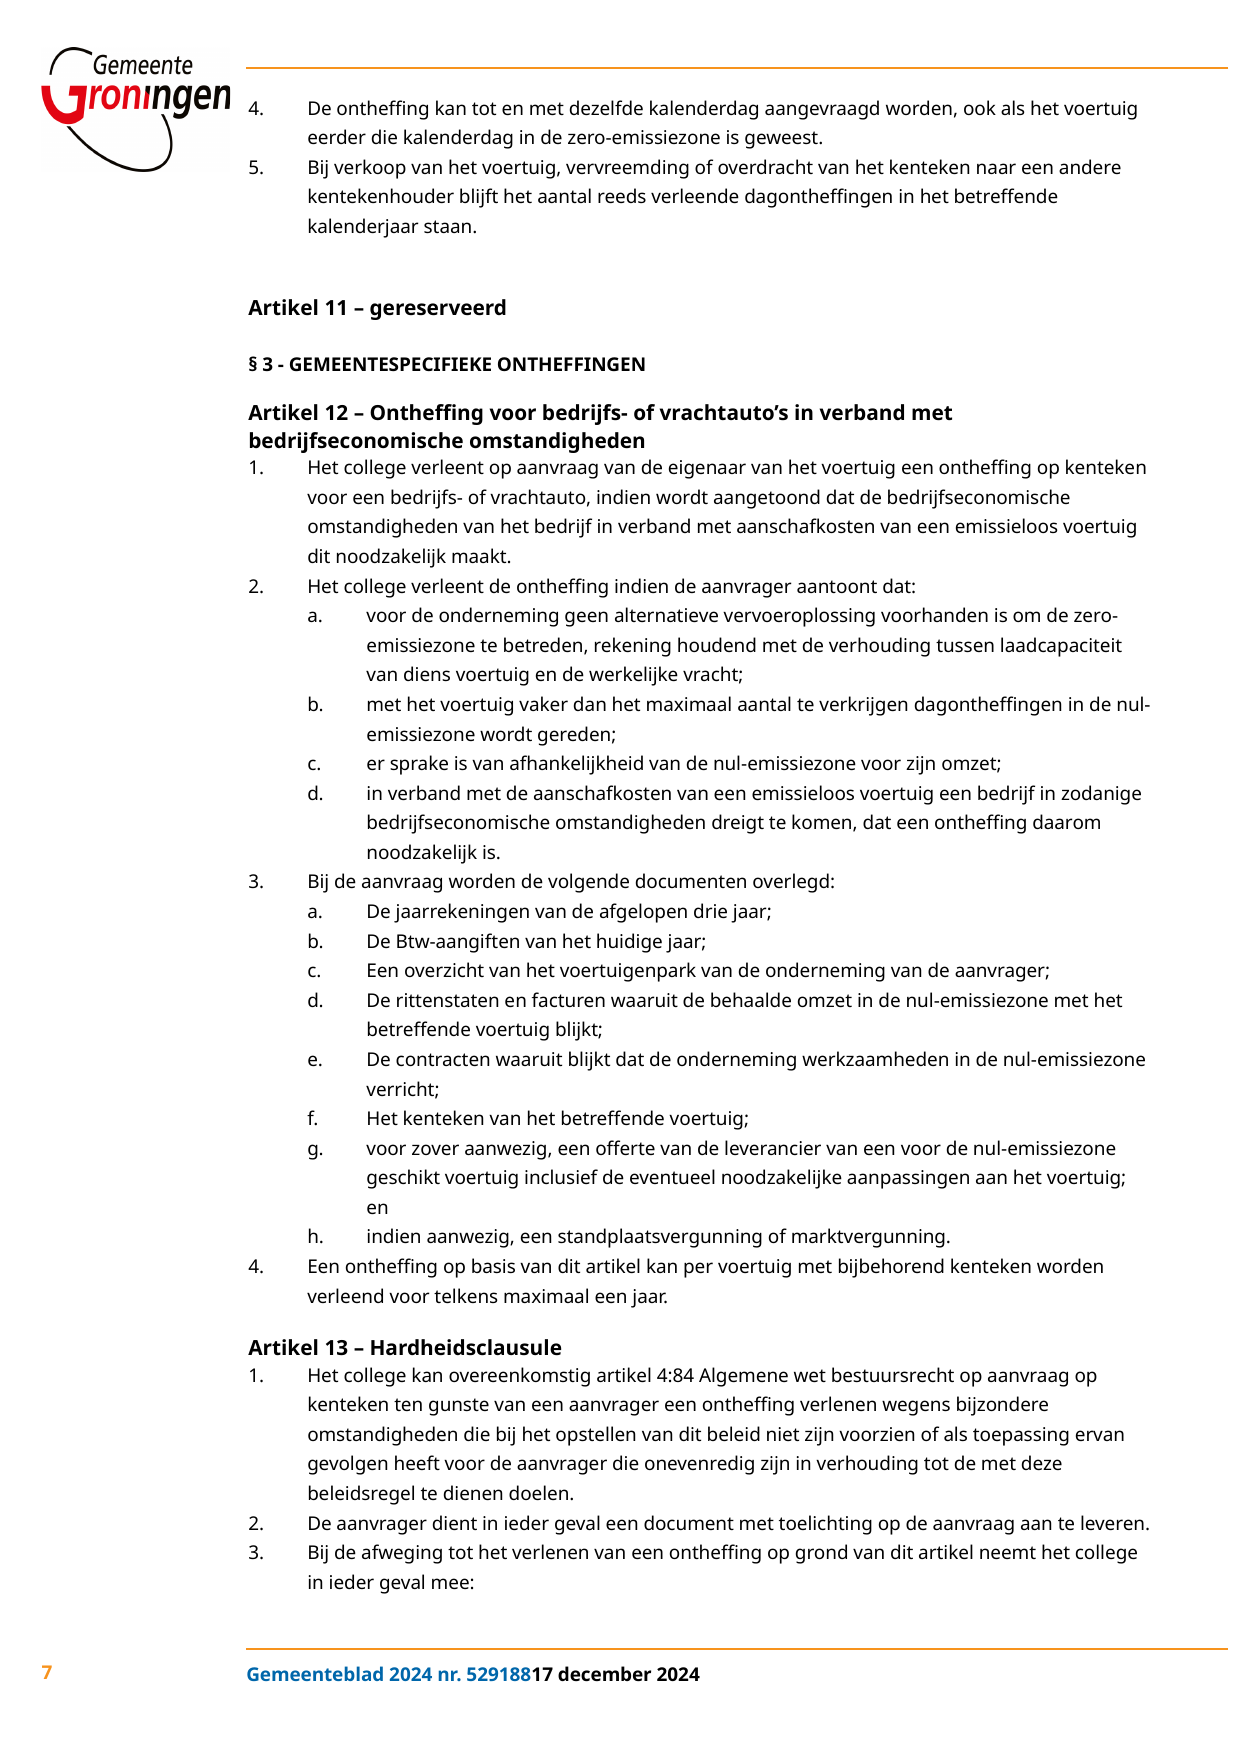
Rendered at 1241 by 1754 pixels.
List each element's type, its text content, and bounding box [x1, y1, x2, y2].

list De rittenstaten en facturen waaruit de behaalde omzet in de nul-emissiezone met het betreffende voertuig blijkt; [307, 987, 1152, 1042]
picture [41, 47, 231, 172]
list Een overzicht van het voertuigenpark van de onderneming van de aanvrager; [307, 957, 1152, 983]
list De aanvrager dient in ieder geval een document met toelichting op de aanvraag aan te leveren. [248, 1510, 1152, 1535]
text Artikel 11 – gereserveerd [248, 293, 1152, 322]
list indien aanwezig, een standplaatsvergunning of marktvergunning. [307, 1224, 1152, 1249]
text Artikel 13 – Hardheidsclausule [248, 1333, 1152, 1362]
list Bij verkoop van het voertuig, vervreemding of overdracht van het kenteken naar een andere kentekenhouder blijft het aantal reeds verleende dagontheffingen in het betreffende kalenderjaar staan. [248, 154, 1152, 239]
list Het college verleent op aanvraag van de eigenaar van het voertuig een ontheffing op kenteken voor een bedrijfs- of vrachtauto, indien wordt aangetoond dat de bedrijfseconomische omstandigheden van het bedrijf in verband met aanschafkosten van een emissieloos voertuig dit noodzakelijk maakt. [248, 454, 1152, 569]
list Het kenteken van het betreffende voertuig; [307, 1105, 1152, 1131]
list Bij de afweging tot het verlenen van een ontheffing op grond van dit artikel neemt het college in ieder geval mee: [248, 1539, 1152, 1594]
text Artikel 12 – Ontheffing voor bedrijfs- of vrachtauto’s in verband met bedrijfseconomische omstandigheden [248, 398, 1152, 454]
list met het voertuig vaker dan het maximaal aantal te verkrijgen dagontheffingen in de nul-emissiezone wordt gereden; [307, 691, 1152, 747]
list Het college verleent de ontheffing indien de aanvrager aantoont dat: [248, 573, 1152, 599]
list er sprake is van afhankelijkheid van de nul-emissiezone voor zijn omzet; [307, 750, 1152, 776]
list in verband met de aanschafkosten van een emissieloos voertuig een bedrijf in zodanige bedrijfseconomische omstandigheden dreigt te komen, dat een ontheffing daarom noodzakelijk is. [307, 780, 1152, 865]
list De Btw-aangiften van het huidige jaar; [307, 928, 1152, 954]
list De ontheffing kan tot en met dezelfde kalenderdag aangevraagd worden, ook als het voertuig eerder die kalenderdag in de zero-emissiezone is geweest. [248, 95, 1152, 150]
list voor de onderneming geen alternatieve vervoeroplossing voorhanden is om de zero-emissiezone te betreden, rekening houdend met de verhouding tussen laadcapaciteit van diens voertuig en de werkelijke vracht; [307, 602, 1152, 687]
list Een ontheffing op basis van dit artikel kan per voertuig met bijbehorend kenteken worden verleend voor telkens maximaal een jaar. [248, 1253, 1152, 1309]
list voor zover aanwezig, een offerte van de leverancier van een voor de nul-emissiezone geschikt voertuig inclusief de eventueel noodzakelijke aanpassingen aan het voertuig; en [307, 1135, 1152, 1220]
text § 3 - GEMEENTESPECIFIEKE ONTHEFFINGEN [248, 351, 1152, 377]
list De jaarrekeningen van de afgelopen drie jaar; [307, 898, 1152, 924]
list Bij de aanvraag worden de volgende documenten overlegd: [248, 869, 1152, 894]
list De contracten waaruit blijkt dat de onderneming werkzaamheden in de nul-emissiezone verricht; [307, 1046, 1152, 1102]
list Het college kan overeenkomstig artikel 4:84 Algemene wet bestuursrecht op aanvraag op kenteken ten gunste van een aanvrager een ontheffing verlenen wegens bijzondere omstandigheden die bij het opstellen van dit beleid niet zijn voorzien of als toepassing ervan gevolgen heeft voor de aanvrager die onevenredig zijn in verhouding tot de met deze beleidsregel te dienen doelen. [248, 1362, 1152, 1506]
